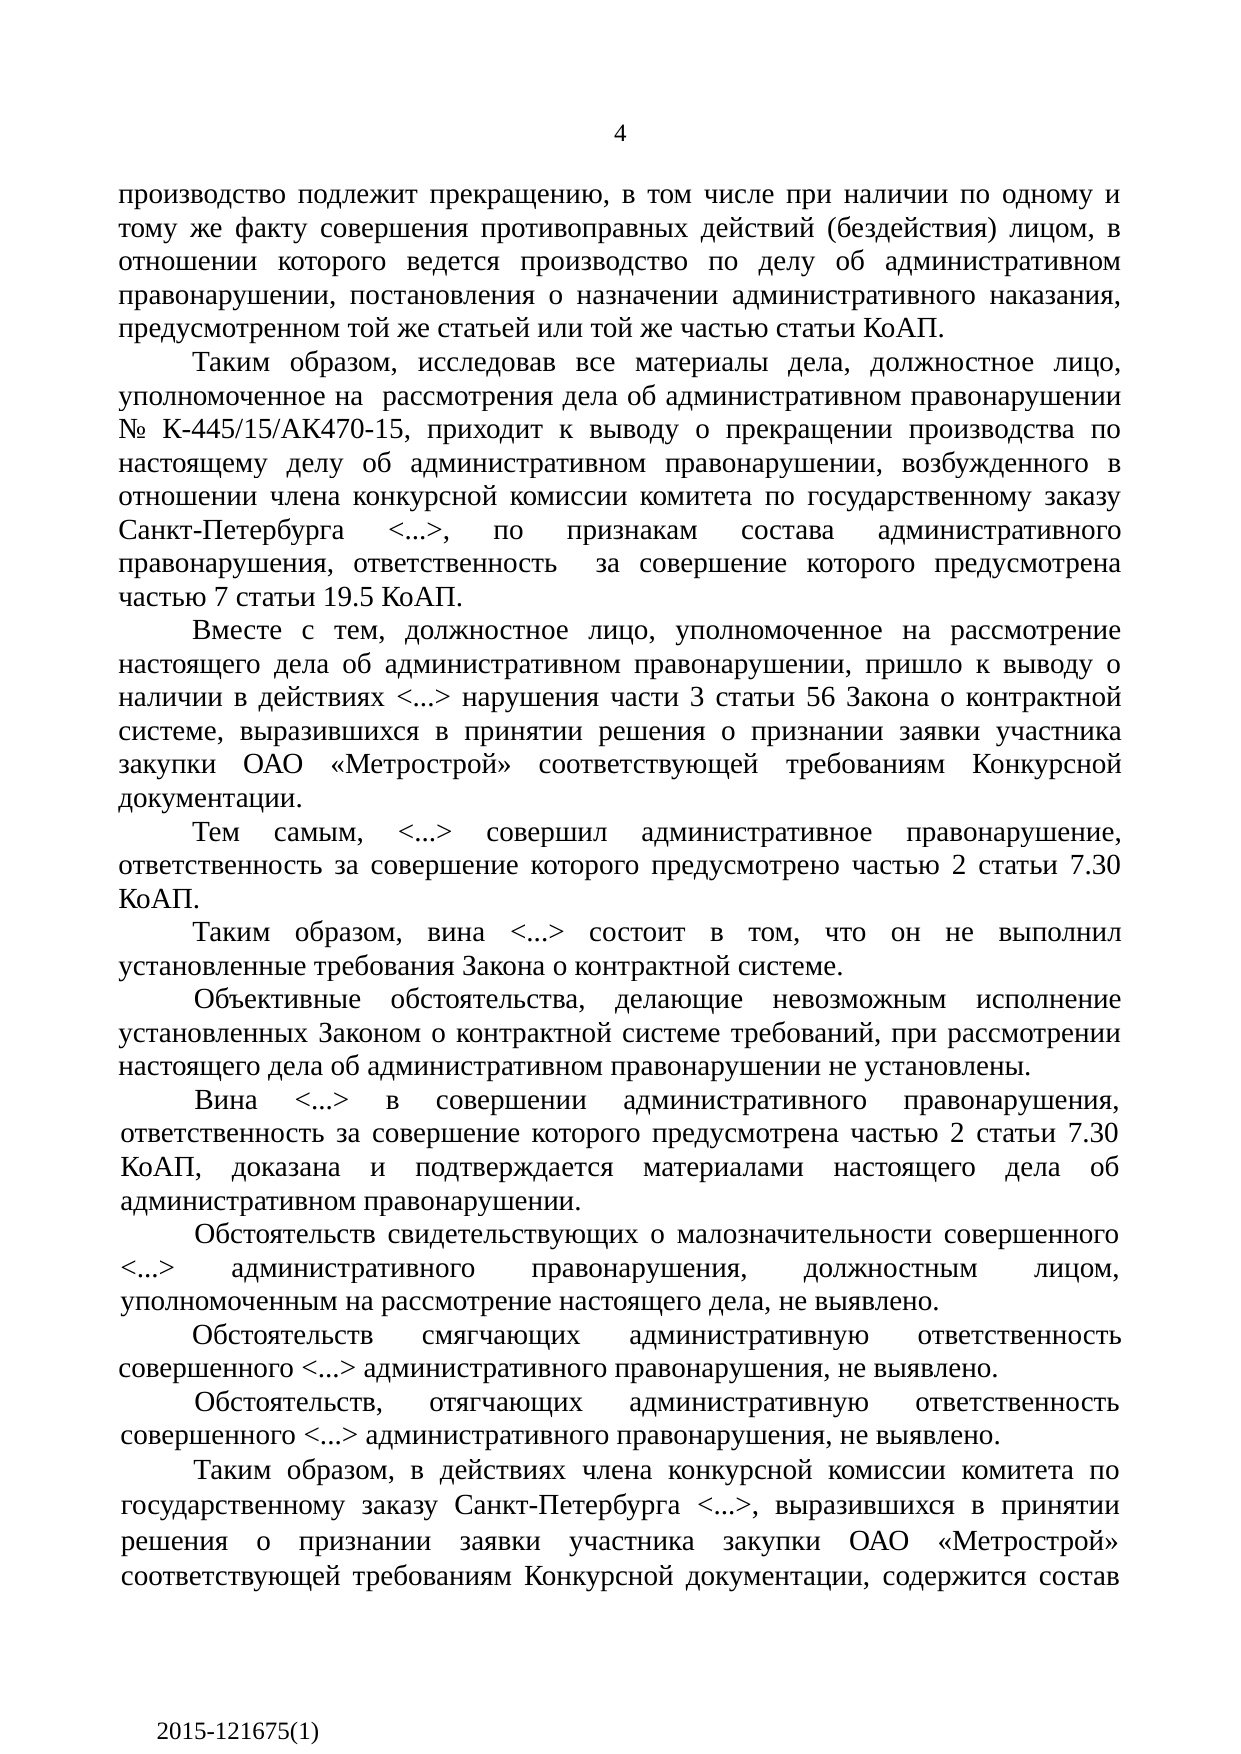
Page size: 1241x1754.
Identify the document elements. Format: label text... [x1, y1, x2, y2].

text Таким образом, вина <...> состоит в том, что он не выполнил установленные требования Закона о контрактной системе. [118, 914, 1122, 981]
text Обстоятельств, отягчающих административную ответственность совершенного <...> административного правонарушения, не выявлено. [120, 1384, 1120, 1451]
text Объективные обстоятельства, делающие невозможным исполнение установленных Законом о контрактной системе требований, при рассмотрении настоящего дела об административном правонарушении не установлены. [118, 981, 1122, 1082]
text Тем самым, <...> совершил административное правонарушение, ответственность за совершение которого предусмотрено частью 2 статьи 7.30 КоАП. [118, 814, 1122, 914]
text Вина <...> в совершении административного правонарушения, ответственность за совершение которого предусмотрена частью 2 статьи 7.30 КоАП, доказана и подтверждается материалами настоящего дела об административном правонарушении. [120, 1082, 1120, 1216]
text Таким образом, в действиях члена конкурсной комиссии комитета по государственному заказу Санкт-Петербурга <...>, выразившихся в принятии решения о признании заявки участника закупки ОАО «Метрострой» соответствующей требованиям Конкурсной документации, содержится состав [121, 1451, 1120, 1593]
text Обстоятельств смягчающих административную ответственность совершенного <...> административного правонарушения, не выявлено. [118, 1317, 1122, 1384]
text Таким образом, исследовав все материалы дела, должностное лицо, уполномоченное на рассмотрения дела об административном правонарушении № К-445/15/АК470-15, приходит к выводу о прекращении производства по настоящему делу об административном правонарушении, возбужденного в отношении члена конкурсной комиссии комитета по государственному заказу Санкт-Петербурга <...>, по признакам состава административного правонарушения, ответственность за совершение которого предусмотрена частью 7 статьи 19.5 КоАП. [118, 344, 1122, 612]
text Вместе с тем, должностное лицо, уполномоченное на рассмотрение настоящего дела об административном правонарушении, пришло к выводу о наличии в действиях <...> нарушения части 3 статьи 56 Закона о контрактной системе, выразившихся в принятии решения о признании заявки участника закупки ОАО «Метрострой» соответствующей требованиям Конкурсной документации. [118, 612, 1122, 814]
text производство подлежит прекращению, в том числе при наличии по одному и тому же факту совершения противоправных действий (бездействия) лицом, в отношении которого ведется производство по делу об административном правонарушении, постановления о назначении административного наказания, предусмотренном той же статьей или той же частью статьи КоАП. [118, 176, 1122, 344]
text Обстоятельств свидетельствующих о малозначительности совершенного <...> административного правонарушения, должностным лицом, уполномоченным на рассмотрение настоящего дела, не выявлено. [120, 1216, 1120, 1317]
